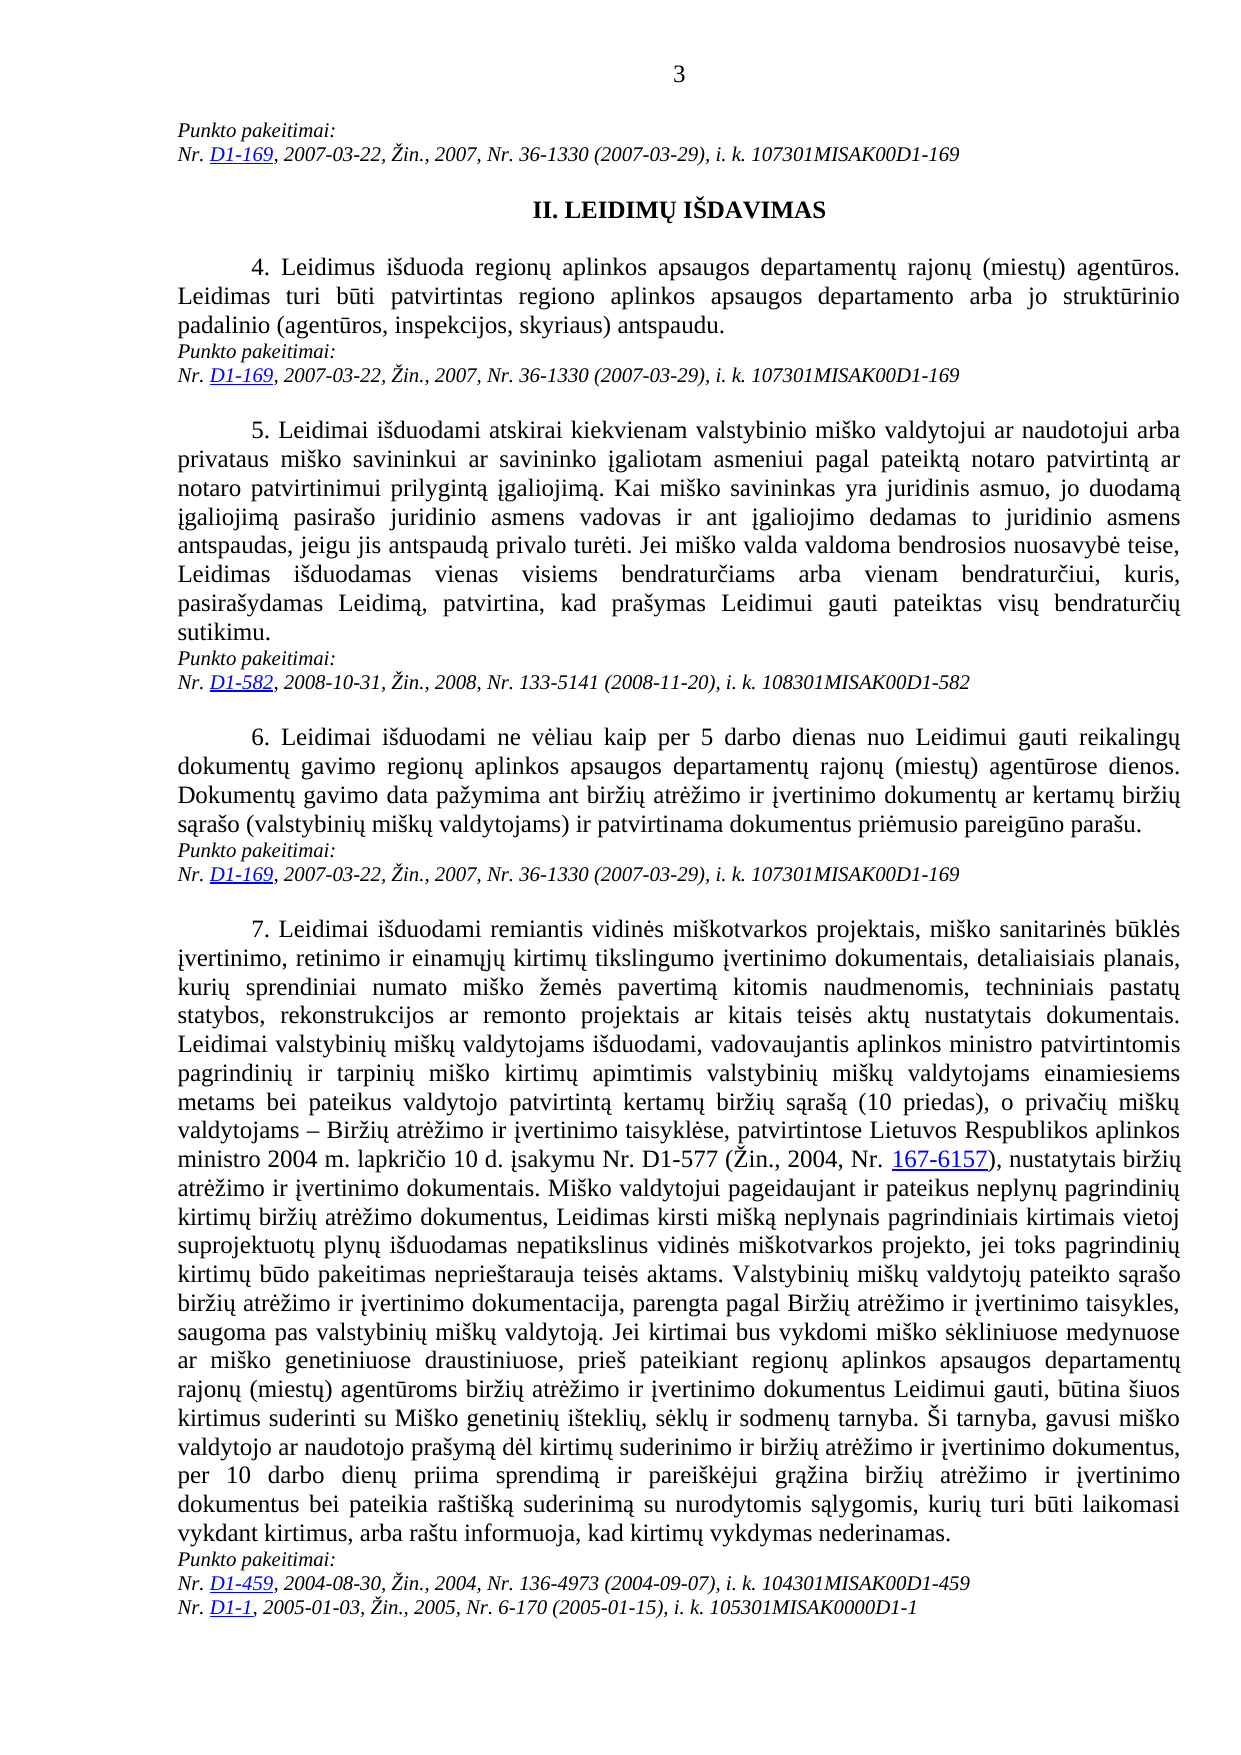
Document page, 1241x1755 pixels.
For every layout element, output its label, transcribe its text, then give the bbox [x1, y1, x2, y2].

text Nr. D1-169, 2007-03-22, Žin., 2007, Nr. 36-1330 (2007-03-29), i. k. 107301MISAK00D1-169 [177, 142, 1181, 166]
text Nr. D1-459, 2004-08-30, Žin., 2004, Nr. 136-4973 (2004-09-07), i. k. 104301MISAK00D1-459 [177, 1571, 1181, 1595]
text Punkto pakeitimai: [177, 646, 1181, 670]
text Nr. D1-169, 2007-03-22, Žin., 2007, Nr. 36-1330 (2007-03-29), i. k. 107301MISAK00D1-169 [177, 363, 1181, 387]
text II. LEIDIMŲ IŠDAVIMAS [177, 195, 1181, 224]
text Nr. D1-1, 2005-01-03, Žin., 2005, Nr. 6-170 (2005-01-15), i. k. 105301MISAK0000D1-1 [177, 1595, 1181, 1619]
text Punkto pakeitimai: [177, 837, 1181, 862]
text 4. Leidimus išduoda regionų aplinkos apsaugos departamentų rajonų (miestų) agentūros. Leidimas turi būti patvirtintas regiono aplinkos apsaugos departamento arba jo struktūrinio padalinio (agentūros, inspekcijos, skyriaus) antspaudu. [177, 252, 1181, 339]
text 6. Leidimai išduodami ne vėliau kaip per 5 darbo dienas nuo Leidimui gauti reikalingų dokumentų gavimo regionų aplinkos apsaugos departamentų rajonų (miestų) agentūrose dienos. Dokumentų gavimo data pažymima ant biržių atrėžimo ir įvertinimo dokumentų ar kertamų biržių sąrašo (valstybinių miškų valdytojams) ir patvirtinama dokumentus priėmusio pareigūno parašu. [177, 722, 1181, 837]
text Punkto pakeitimai: [177, 1547, 1181, 1571]
text Nr. D1-582, 2008-10-31, Žin., 2008, Nr. 133-5141 (2008-11-20), i. k. 108301MISAK00D1-582 [177, 670, 1181, 694]
text 5. Leidimai išduodami atskirai kiekvienam valstybinio miško valdytojui ar naudotojui arba privataus miško savininkui ar savininko įgaliotam asmeniui pagal pateiktą notaro patvirtintą ar notaro patvirtinimui prilygintą įgaliojimą. Kai miško savininkas yra juridinis asmuo, jo duodamą įgaliojimą pasirašo juridinio asmens vadovas ir ant įgaliojimo dedamas to juridinio asmens antspaudas, jeigu jis antspaudą privalo turėti. Jei miško valda valdoma bendrosios nuosavybė teise, Leidimas išduodamas vienas visiems bendraturčiams arba vienam bendraturčiui, kuris, pasirašydamas Leidimą, patvirtina, kad prašymas Leidimui gauti pateiktas visų bendraturčių sutikimu. [177, 416, 1181, 646]
text 7. Leidimai išduodami remiantis vidinės miškotvarkos projektais, miško sanitarinės būklės įvertinimo, retinimo ir einamųjų kirtimų tikslingumo įvertinimo dokumentais, detaliaisiais planais, kurių sprendiniai numato miško žemės pavertimą kitomis naudmenomis, techniniais pastatų statybos, rekonstrukcijos ar remonto projektais ar kitais teisės aktų nustatytais dokumentais. Leidimai valstybinių miškų valdytojams išduodami, vadovaujantis aplinkos ministro patvirtintomis pagrindinių ir tarpinių miško kirtimų apimtimis valstybinių miškų valdytojams einamiesiems metams bei pateikus valdytojo patvirtintą kertamų biržių sąrašą (10 priedas), o privačių miškų valdytojams – Biržių atrėžimo ir įvertinimo taisyklėse, patvirtintose Lietuvos Respublikos aplinkos ministro 2004 m. lapkričio 10 d. įsakymu Nr. D1-577 (Žin., 2004, Nr. 167-6157), nustatytais biržių atrėžimo ir įvertinimo dokumentais. Miško valdytojui pageidaujant ir pateikus neplynų pagrindinių kirtimų biržių atrėžimo dokumentus, Leidimas kirsti mišką neplynais pagrindiniais kirtimais vietoj suprojektuotų plynų išduodamas nepatikslinus vidinės miškotvarkos projekto, jei toks pagrindinių kirtimų būdo pakeitimas neprieštarauja teisės aktams. Valstybinių miškų valdytojų pateikto sąrašo biržių atrėžimo ir įvertinimo dokumentacija, parengta pagal Biržių atrėžimo ir įvertinimo taisykles, saugoma pas valstybinių miškų valdytoją. Jei kirtimai bus vykdomi miško sėkliniuose medynuose ar miško genetiniuose draustiniuose, prieš pateikiant regionų aplinkos apsaugos departamentų rajonų (miestų) agentūroms biržių atrėžimo ir įvertinimo dokumentus Leidimui gauti, būtina šiuos kirtimus suderinti su Miško genetinių išteklių, sėklų ir sodmenų tarnyba. Ši tarnyba, gavusi miško valdytojo ar naudotojo prašymą dėl kirtimų suderinimo ir biržių atrėžimo ir įvertinimo dokumentus, per 10 darbo dienų priima sprendimą ir pareiškėjui grąžina biržių atrėžimo ir įvertinimo dokumentus bei pateikia raštišką suderinimą su nurodytomis sąlygomis, kurių turi būti laikomasi vykdant kirtimus, arba raštu informuoja, kad kirtimų vykdymas nederinamas. [177, 914, 1181, 1547]
text Punkto pakeitimai: [177, 339, 1181, 363]
text Punkto pakeitimai: [177, 118, 1181, 142]
text Nr. D1-169, 2007-03-22, Žin., 2007, Nr. 36-1330 (2007-03-29), i. k. 107301MISAK00D1-169 [177, 862, 1181, 886]
